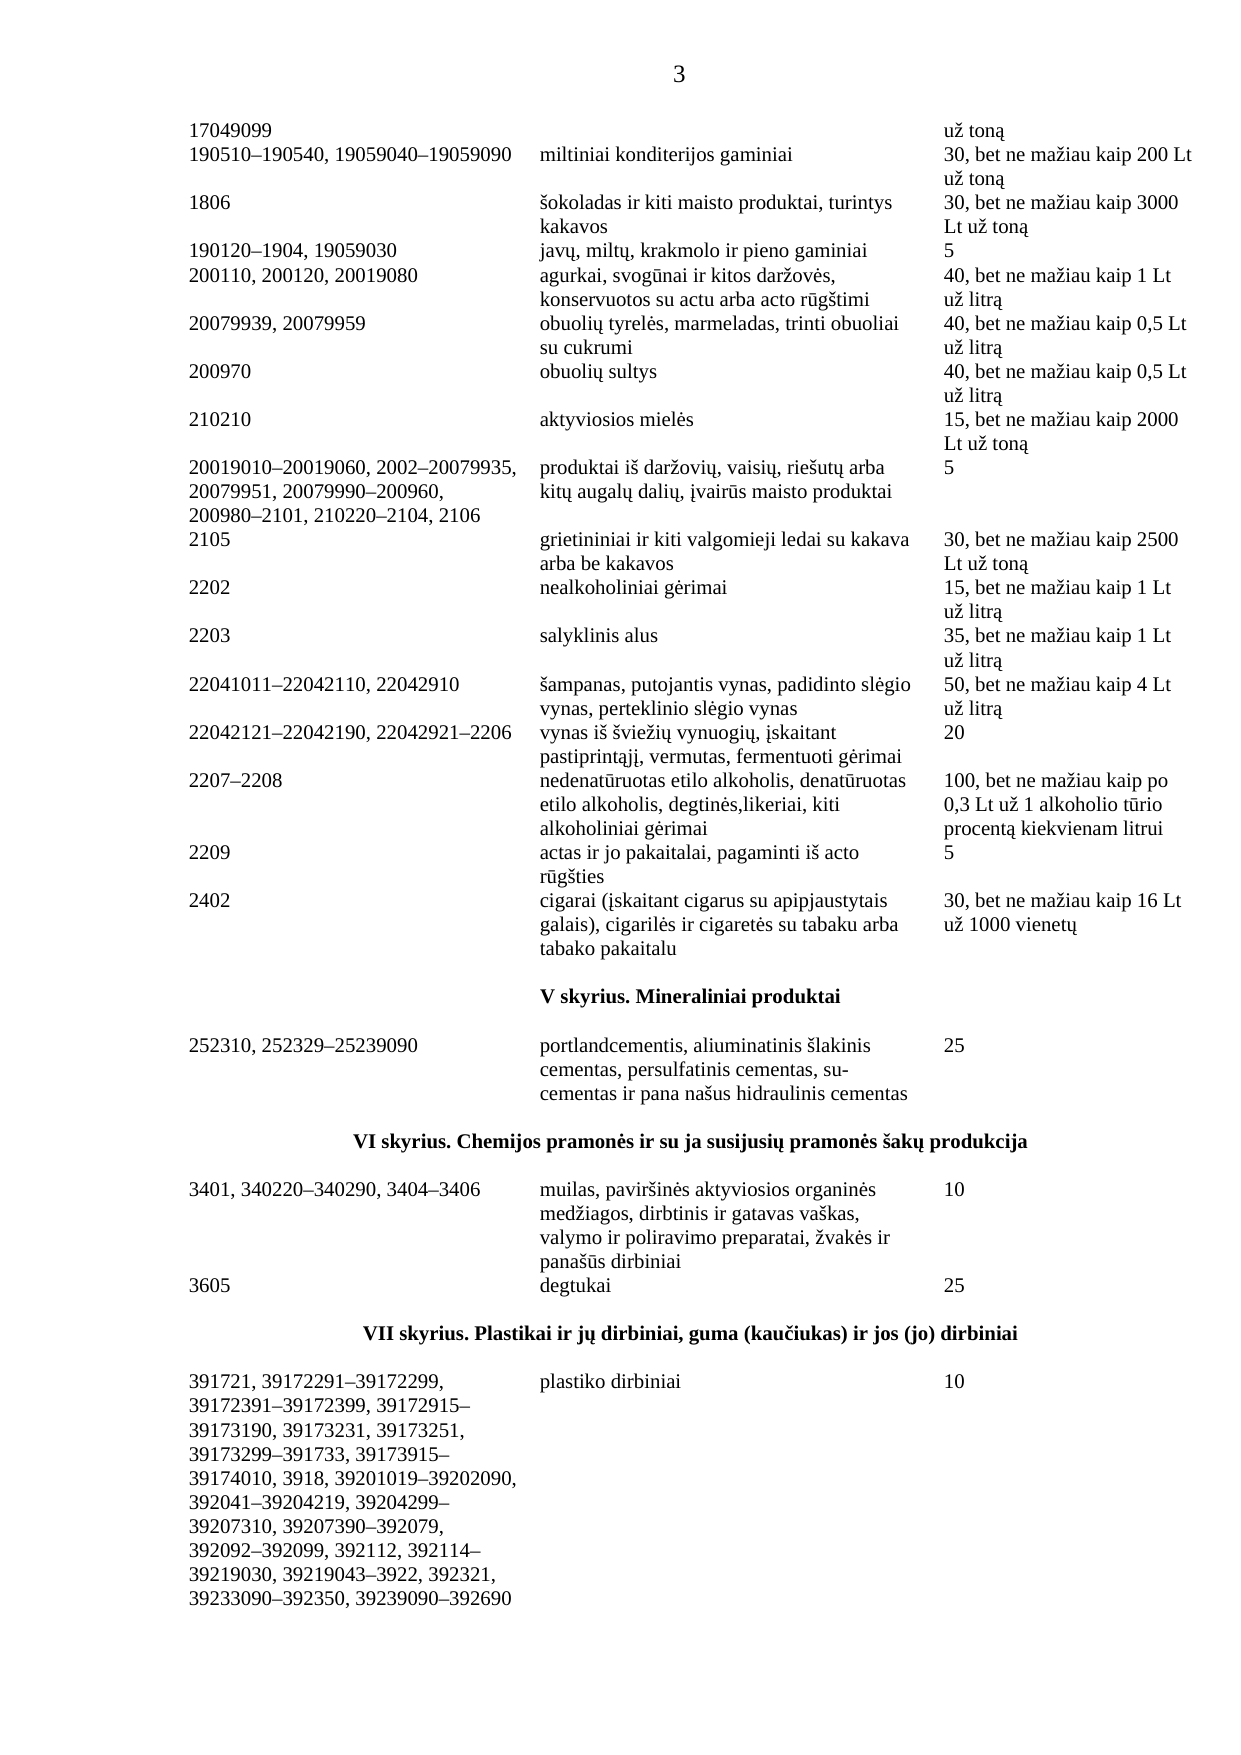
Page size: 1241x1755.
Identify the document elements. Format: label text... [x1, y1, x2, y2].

table_cell VII skyrius. Plastikai ir jų dirbiniai, guma (kaučiukas) ir jos (jo) dirbiniai [177, 1321, 1204, 1345]
table_cell 2203 [177, 624, 528, 672]
table_cell už toną [933, 118, 1204, 142]
table_cell [528, 1009, 932, 1032]
table_cell [933, 1297, 1204, 1321]
table_cell 2202 [177, 575, 528, 623]
table_cell 30, bet ne mažiau kaip 16 Lt už 1000 vienetų [933, 888, 1204, 960]
table_cell 40, bet ne mažiau kaip 0,5 Lt už litrą [933, 311, 1204, 359]
table_cell obuolių tyrelės, marmeladas, trinti obuoliai su cukrumi [528, 311, 932, 359]
table_cell agurkai, svogūnai ir kitos daržovės, konservuotos su actu arba acto rūgštimi [528, 263, 932, 311]
table_cell aktyviosios mielės [528, 407, 932, 455]
table_cell [933, 1345, 1204, 1369]
table_cell 40, bet ne mažiau kaip 1 Lt už litrą [933, 263, 1204, 311]
table_cell 30, bet ne mažiau kaip 200 Lt už toną [933, 142, 1204, 190]
table_cell [177, 1153, 528, 1177]
table_cell 210210 [177, 407, 528, 455]
table_cell 5 [933, 840, 1204, 888]
table_cell 100, bet ne mažiau kaip po 0,3 Lt už 1 alkoholio tūrio procentą kiekvienam litrui [933, 768, 1204, 840]
table_cell 22042121–22042190, 22042921–2206 [177, 720, 528, 768]
table_cell salyklinis alus [528, 624, 932, 672]
table_cell obuolių sultys [528, 359, 932, 407]
table_cell [528, 960, 932, 984]
table_cell [933, 1105, 1204, 1129]
table_cell 40, bet ne mažiau kaip 0,5 Lt už litrą [933, 359, 1204, 407]
table_cell 20079939, 20079959 [177, 311, 528, 359]
table_cell šampanas, putojantis vynas, padidinto slėgio vynas, perteklinio slėgio vynas [528, 672, 932, 720]
table_cell [933, 1009, 1204, 1032]
table_cell [933, 1153, 1204, 1177]
table_cell cigarai (įskaitant cigarus su apipjaustytais galais), cigarilės ir cigaretės su tabaku arba tabako pakaitalu [528, 888, 932, 960]
table_cell 1806 [177, 190, 528, 238]
table_cell 25 [933, 1033, 1204, 1105]
table_cell 190510–190540, 19059040–19059090 [177, 142, 528, 190]
table_cell 35, bet ne mažiau kaip 1 Lt už litrą [933, 624, 1204, 672]
table_cell V skyrius. Mineraliniai produktai [177, 984, 1204, 1008]
table_cell 20 [933, 720, 1204, 768]
table_cell [528, 1153, 932, 1177]
table_cell [177, 1610, 528, 1634]
table_cell 20019010–20019060, 2002–20079935, 20079951, 20079990–200960, 200980–2101, 210220–2104, 2106 [177, 455, 528, 527]
table_cell 22041011–22042110, 22042910 [177, 672, 528, 720]
table_cell actas ir jo pakaitalai, pagaminti iš acto rūgšties [528, 840, 932, 888]
table_cell [528, 1345, 932, 1369]
table_cell [177, 1105, 528, 1129]
table_cell muilas, paviršinės aktyviosios organinės medžiagos, dirbtinis ir gatavas vaškas, valymo ir poliravimo preparatai, žvakės ir panašūs dirbiniai [528, 1177, 932, 1273]
table_cell 252310, 252329–25239090 [177, 1033, 528, 1105]
table_cell 3605 [177, 1273, 528, 1297]
table_cell nedenatūruotas etilo alkoholis, denatūruotas etilo alkoholis, degtinės,likeriai, kiti alkoholiniai gėrimai [528, 768, 932, 840]
table_cell degtukai [528, 1273, 932, 1297]
table_cell javų, miltų, krakmolo ir pieno gaminiai [528, 239, 932, 262]
table_cell [177, 960, 528, 984]
table_cell 3401, 340220–340290, 3404–3406 [177, 1177, 528, 1273]
table_cell 5 [933, 239, 1204, 262]
table_cell [528, 1105, 932, 1129]
table_cell plastiko dirbiniai [528, 1369, 932, 1610]
table_cell 2209 [177, 840, 528, 888]
table_cell 200110, 200120, 20019080 [177, 263, 528, 311]
table_cell 30, bet ne mažiau kaip 3000 Lt už toną [933, 190, 1204, 238]
table_cell 200970 [177, 359, 528, 407]
table_cell VI skyrius. Chemijos pramonės ir su ja susijusių pramonės šakų produkcija [177, 1129, 1204, 1153]
table_cell vynas iš šviežių vynuogių, įskaitant pastiprintąjį, vermutas, fermentuoti gėrimai [528, 720, 932, 768]
table_cell miltiniai konditerijos gaminiai [528, 142, 932, 190]
table_cell [933, 1610, 1204, 1634]
table_cell portlandcementis, aliuminatinis šlakinis cementas, persulfatinis cementas, su- cementas ir pana našus hidraulinis cementas [528, 1033, 932, 1105]
table_cell [177, 1345, 528, 1369]
table_cell 25 [933, 1273, 1204, 1297]
table_cell 15, bet ne mažiau kaip 2000 Lt už toną [933, 407, 1204, 455]
table_cell [933, 960, 1204, 984]
table_cell 15, bet ne mažiau kaip 1 Lt už litrą [933, 575, 1204, 623]
table_cell nealkoholiniai gėrimai [528, 575, 932, 623]
table_cell [528, 1610, 932, 1634]
table_cell [177, 1009, 528, 1032]
table_cell 2402 [177, 888, 528, 960]
table_cell 30, bet ne mažiau kaip 2500 Lt už toną [933, 527, 1204, 575]
table_cell 2105 [177, 527, 528, 575]
table_cell 10 [933, 1369, 1204, 1610]
table_cell grietininiai ir kiti valgomieji ledai su kakava arba be kakavos [528, 527, 932, 575]
table_cell šokoladas ir kiti maisto produktai, turintys kakavos [528, 190, 932, 238]
table_cell [528, 1297, 932, 1321]
table_cell 50, bet ne mažiau kaip 4 Lt už litrą [933, 672, 1204, 720]
table_cell 5 [933, 455, 1204, 527]
table_cell 10 [933, 1177, 1204, 1273]
table_cell 190120–1904, 19059030 [177, 239, 528, 262]
table_cell produktai iš daržovių, vaisių, riešutų arba kitų augalų dalių, įvairūs maisto produktai [528, 455, 932, 527]
table_cell 17049099 [177, 118, 528, 142]
table_cell 2207–2208 [177, 768, 528, 840]
table_cell 391721, 39172291–39172299, 39172391–39172399, 39172915–39173190, 39173231, 39173251, 39173299–391733, 39173915–39174010, 3918, 39201019–39202090, 392041–39204219, 39204299–39207310, 39207390–392079, 392092–392099, 392112, 392114–39219030, 39219043–3922, 392321, 39233090–392350, 39239090–392690 [177, 1369, 528, 1610]
table_cell [177, 1297, 528, 1321]
table_cell [528, 118, 932, 142]
